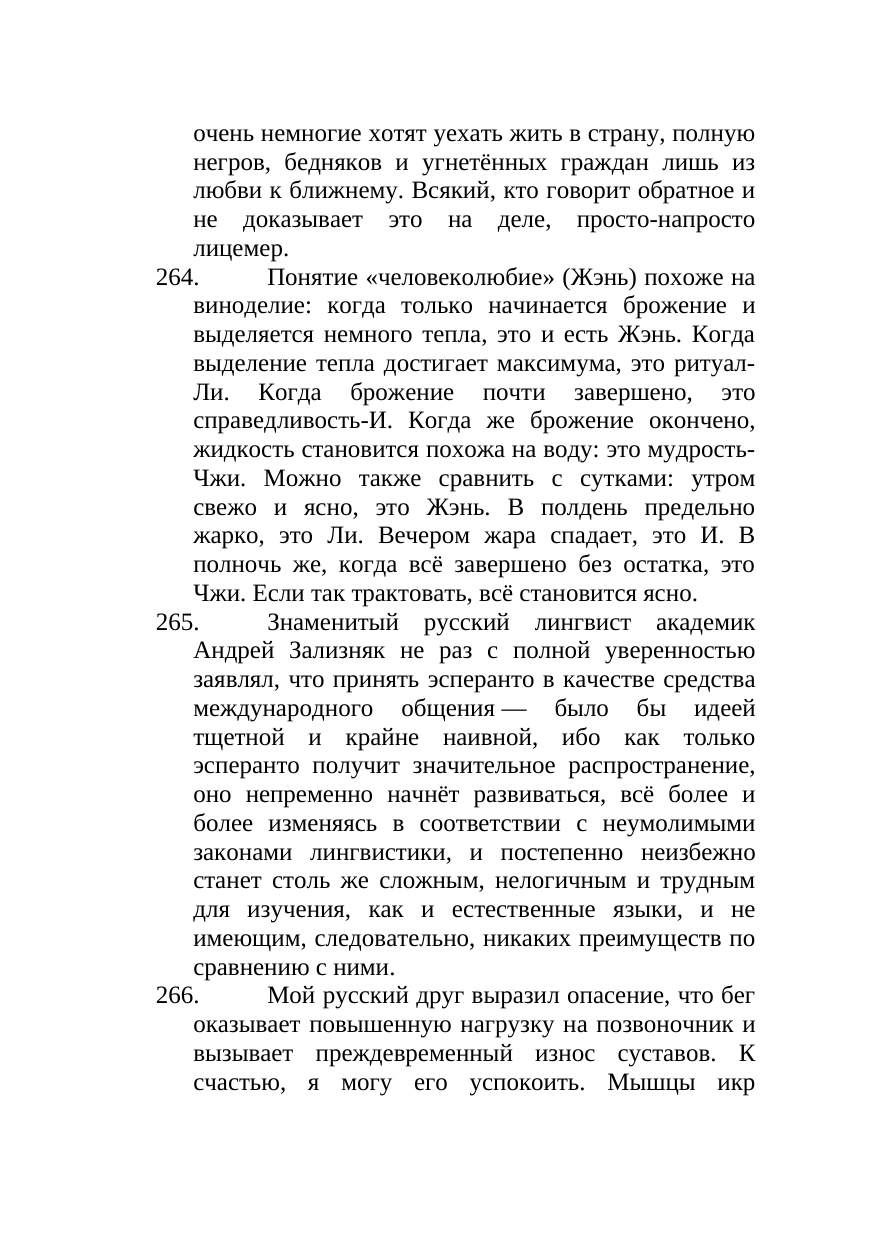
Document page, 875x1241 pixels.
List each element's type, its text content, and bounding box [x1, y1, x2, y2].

list очень немногие хотят уехать жить в страну, полную негров, бедняков и угнетённых граждан лишь из любви к ближнему. Всякий, кто говорит обратное и не доказывает это на деле, просто-напросто лицемер. [156, 118, 756, 262]
list Мой русский друг выразил опасение, что бег оказывает повышенную нагрузку на позвоночник и вызывает преждевременный износ суставов. К счастью, я могу его успокоить. Мышцы икр [156, 981, 756, 1096]
list Знаменитый русский лингвист академик Андрей Зализняк не раз с полной уверенностью заявлял, что принять эсперанто в качестве средства международного общения — было бы идеей тщетной и крайне наивной, ибо как только эсперанто получит значительное распространение, оно непременно начнёт развиваться, всё более и более изменяясь в соответствии с неумолимыми законами лингвистики, и постепенно неизбежно станет столь же сложным, нелогичным и трудным для изучения, как и естественные языки, и не имеющим, следовательно, никаких преимуществ по сравнению с ними. [156, 607, 756, 981]
list Понятие «человеколюбие» (Жэнь) похоже на виноделие: когда только начинается брожение и выделяется немного тепла, это и есть Жэнь. Когда выделение тепла достигает максимума, это ритуал-Ли. Когда брожение почти завершено, это справедливость-И. Когда же брожение окончено, жидкость становится похожа на воду: это мудрость-Чжи. Можно также сравнить с сутками: утром свежо и ясно, это Жэнь. В полдень предельно жарко, это Ли. Вечером жара спадает, это И. В полночь же, когда всё завершено без остатка, это Чжи. Если так трактовать, всё становится ясно. [156, 262, 756, 607]
